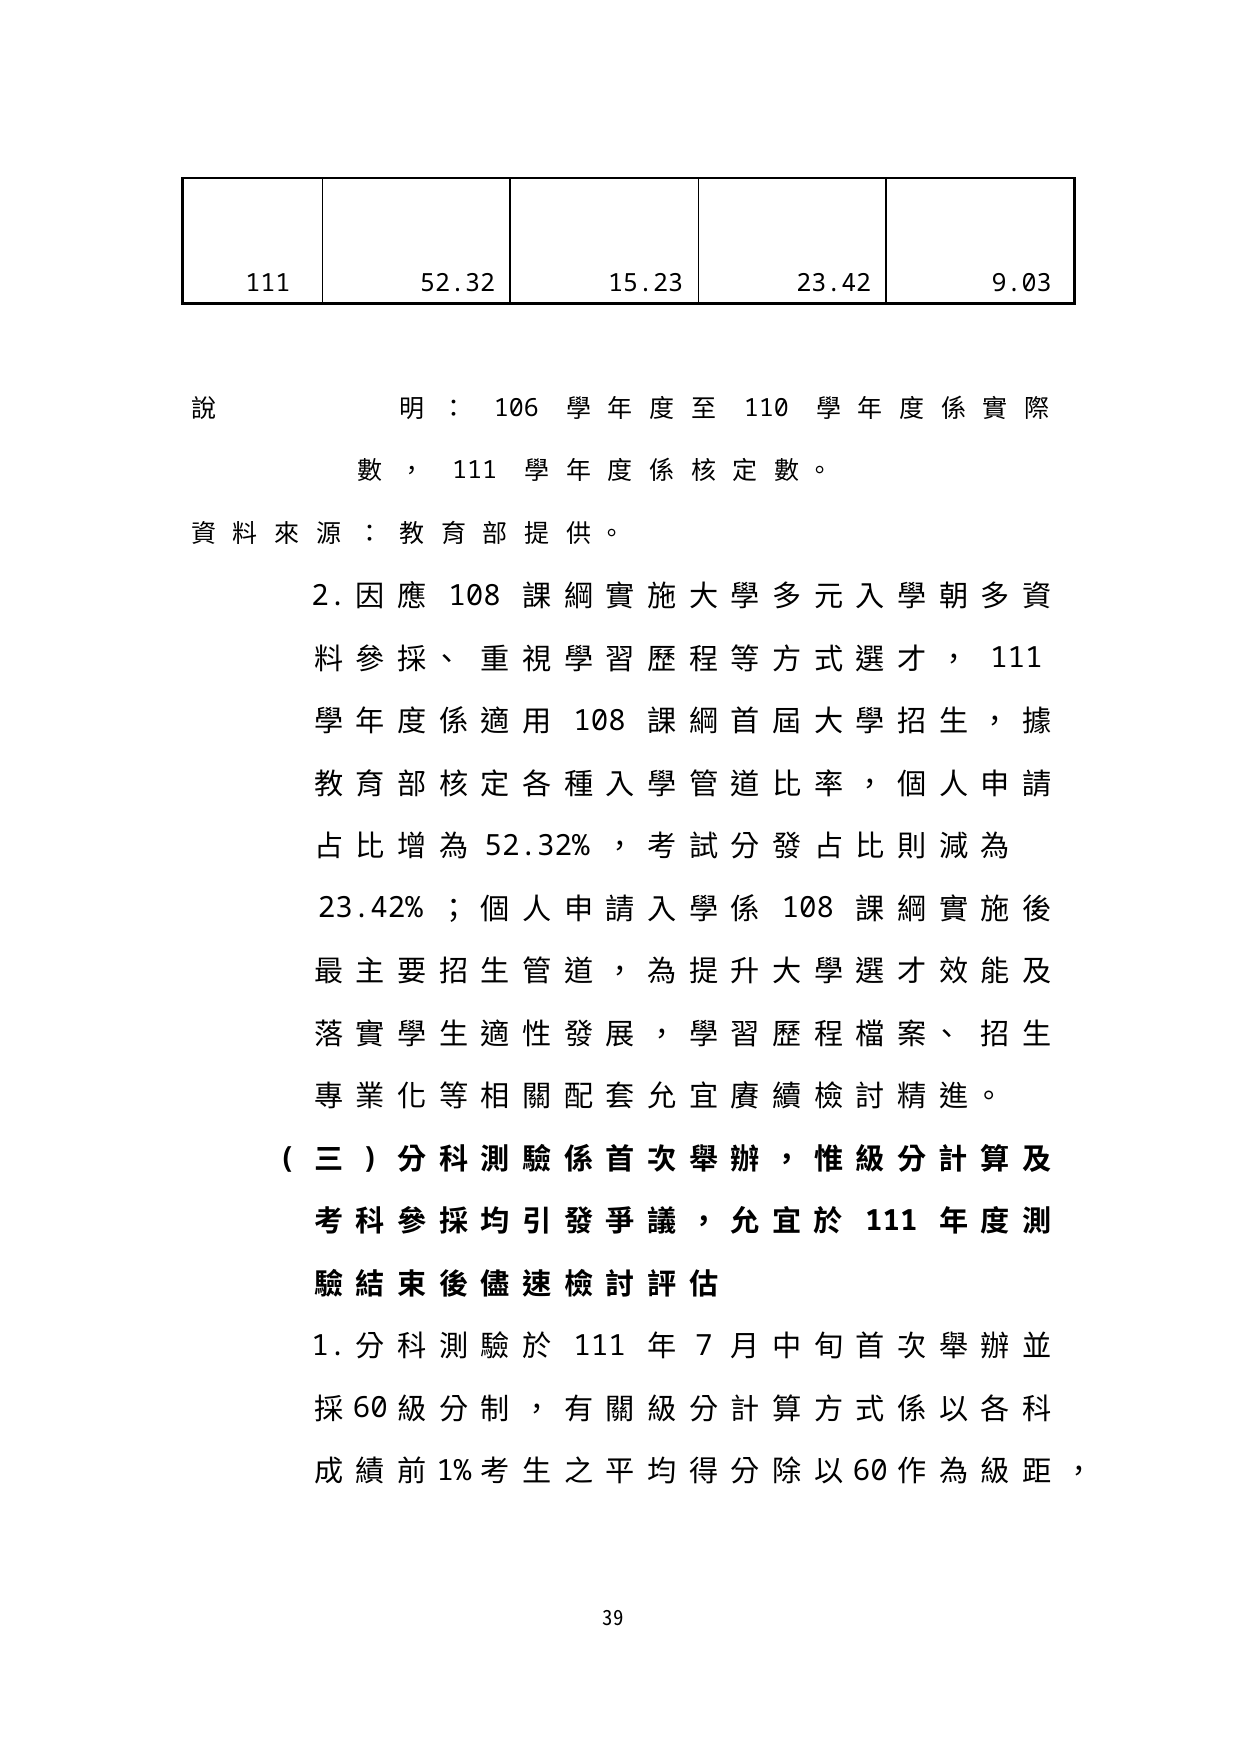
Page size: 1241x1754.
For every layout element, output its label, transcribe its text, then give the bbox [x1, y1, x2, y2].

text 說 明：106學年度至110學年度係實際數，111學年度係核定數。 [183, 365, 1058, 490]
table_cell 52.32 [323, 179, 509, 302]
table_cell 111 [184, 179, 322, 302]
text 1.分科測驗於111年7月中旬首次舉辦並採60級分制，有關級分計算方式係以各科成績前1%考生之平均得分除以60作為級距，且由於考試分發將採計學測及分科測驗成績，為避免計算方式不一，爰111學年度分科測驗級分級距與學測相同，均以前1%考生成績計算；惟考試分發係完全以測驗分數高低為分發基準，而分科測驗由百分制改60級分制後已降低鑑別度，外界亦有鑑別度不足不利專才培育之疑慮，允宜於111年度測驗結束後妥為評估檢討各種級分級距之計算方式。另招聯會以恐造成混淆、誤解為由，已決議不予公布指考成績轉化分科測驗之相關資訊，而係公告各系組招生名額、採計科目組合成績人數累計及其最低登記標準分數等每年皆公布之項目，鑒於分科測驗考科、計分方式變動幅度甚大，允宜精進相關公告資料之詳細程度，俾供考生選填校系參考。 [271, 1302, 1058, 1490]
table_cell 23.42 [699, 179, 885, 302]
text 資料來源：教育部提供。 [180, 490, 1058, 552]
text 2.因應108課綱實施大學多元入學朝多資料參採、重視學習歷程等方式選才，111學年度係適用108課綱首屆大學招生，據教育部核定各種入學管道比率，個人申請占比增為52.32%，考試分發占比則減為23.42%；個人申請入學係108課綱實施後最主要招生管道，為提升大學選才效能及落實學生適性發展，學習歷程檔案、招生專業化等相關配套允宜賡續檢討精進。 [271, 552, 1058, 1115]
table_cell 15.23 [511, 179, 698, 302]
table_cell 9.03 [887, 179, 1073, 302]
text (三)分科測驗係首次舉辦，惟級分計算及考科參採均引發爭議，允宜於111年度測驗結束後儘速檢討評估 [242, 1115, 1058, 1302]
